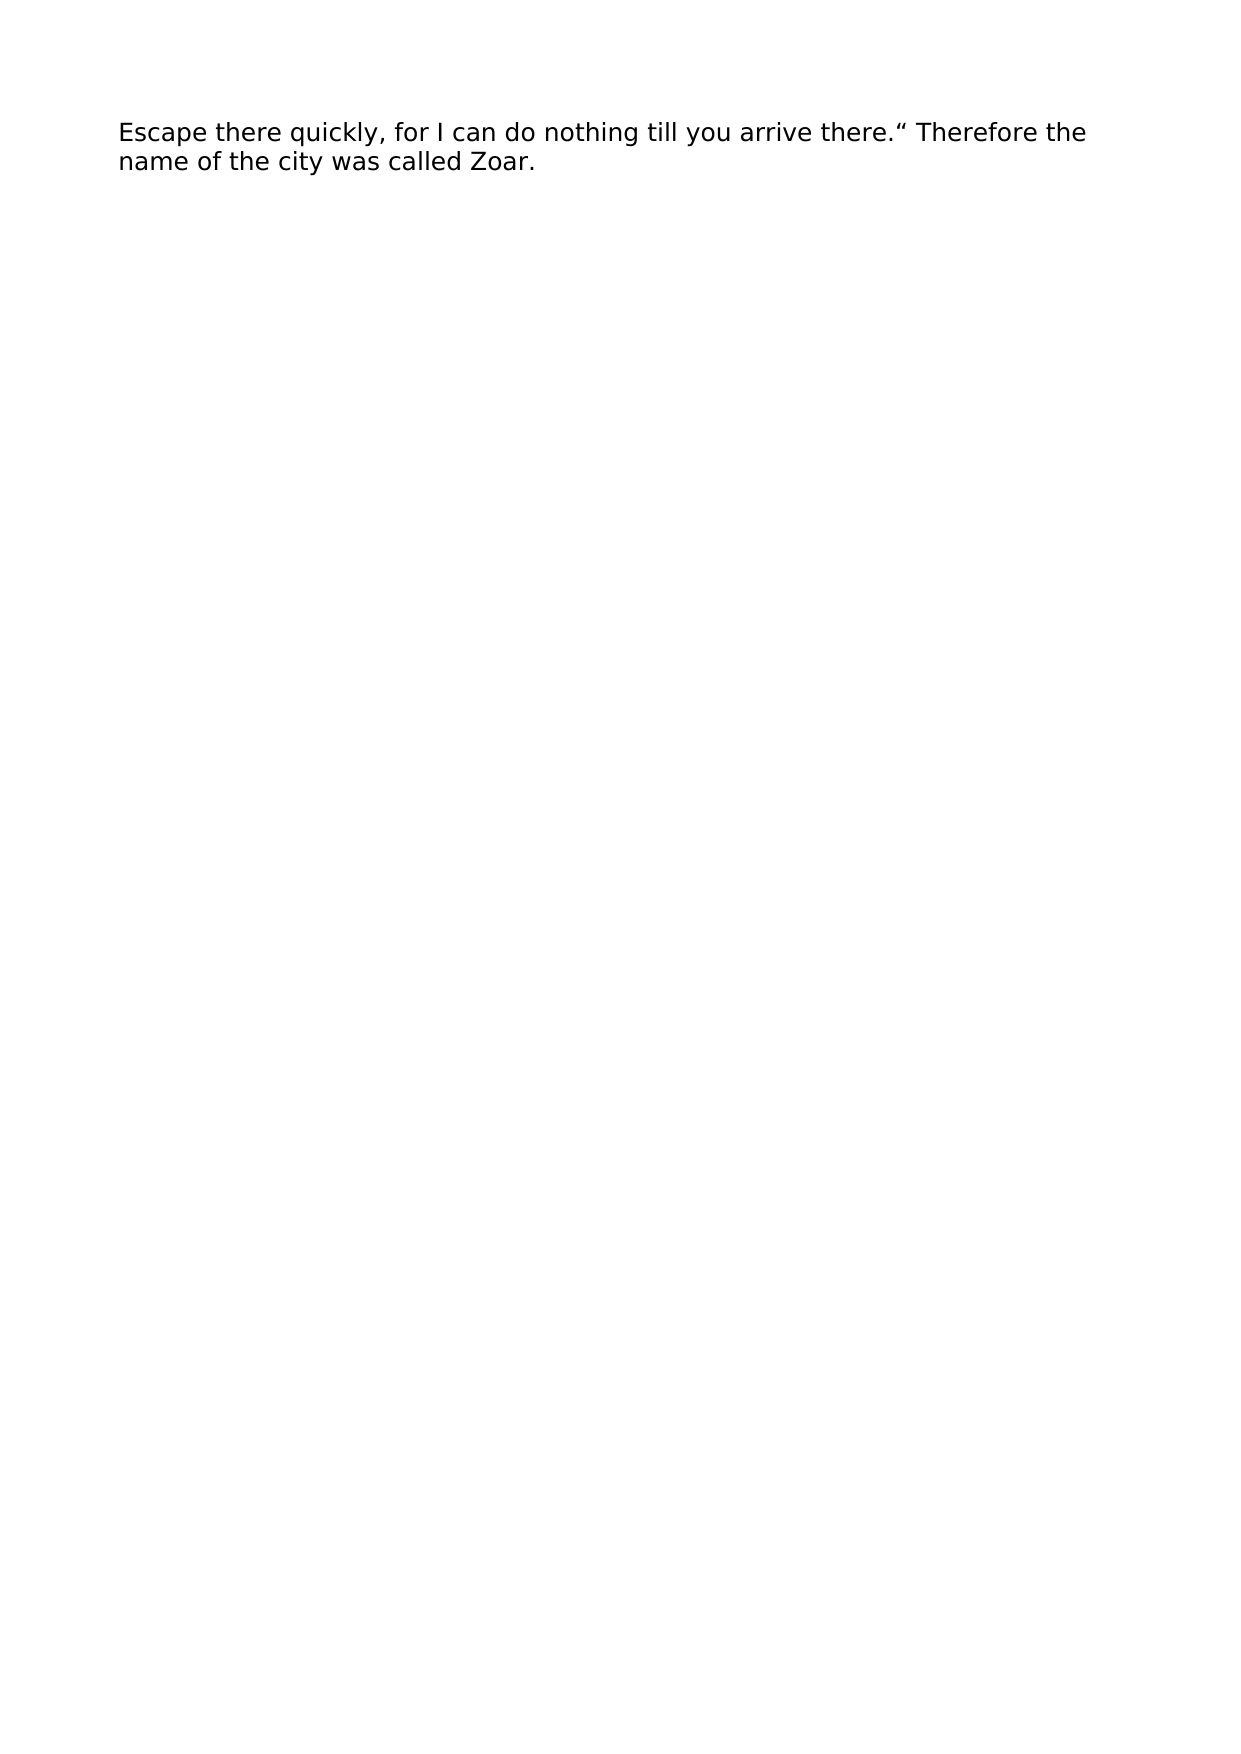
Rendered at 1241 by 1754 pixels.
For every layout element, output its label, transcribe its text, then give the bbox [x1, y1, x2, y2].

text Escape there quickly, for I can do nothing till you arrive there.“ Therefore the name of the city was called Zoar. [118, 118, 1122, 176]
